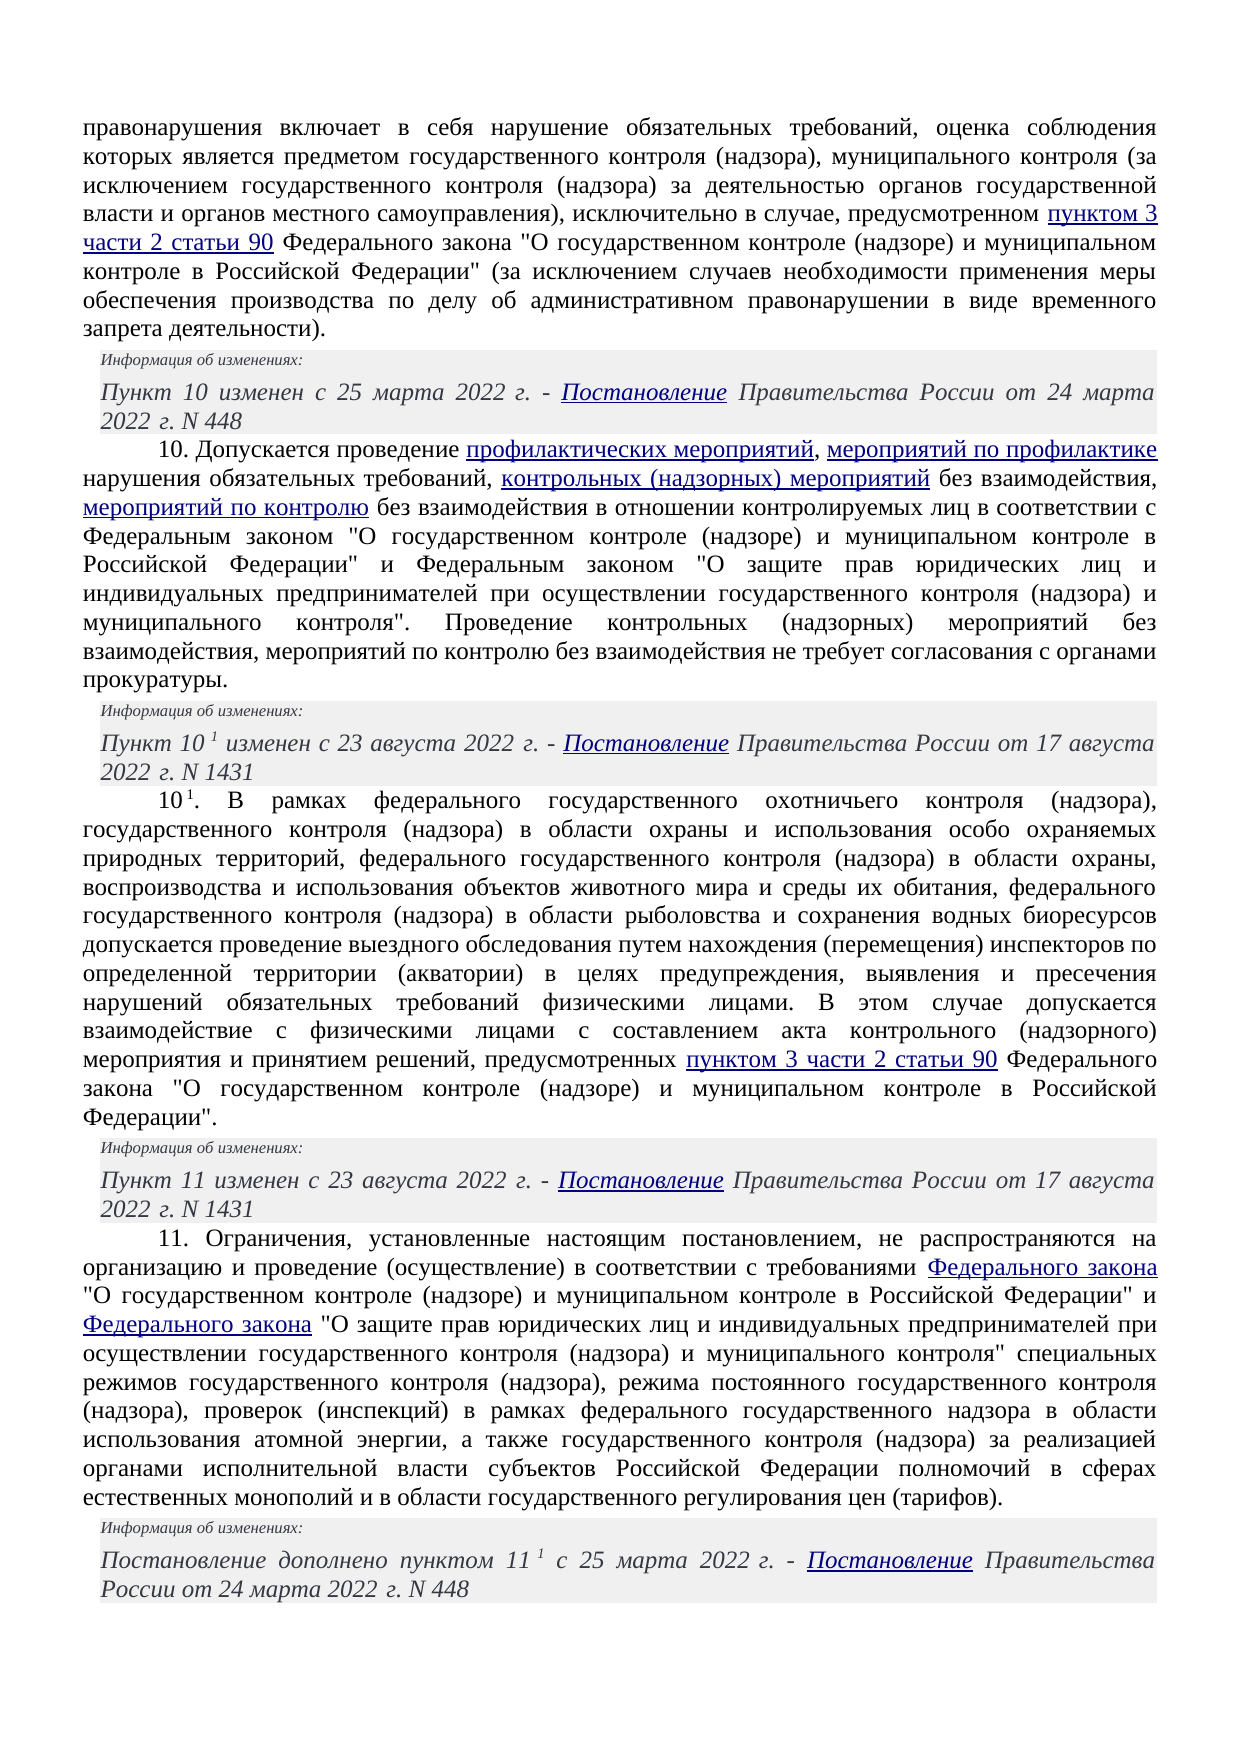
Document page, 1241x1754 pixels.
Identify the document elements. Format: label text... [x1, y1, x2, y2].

text правонарушения включает в себя нарушение обязательных требований, оценка соблюдения которых является предметом государственного контроля (надзора), муниципального контроля (за исключением государственного контроля (надзора) за деятельностью органов государственной власти и органов местного самоуправления), исключительно в случае, предусмотренном пунктом 3 части 2 статьи 90 Федерального закона "О государственном контроле (надзоре) и муниципальном контроле в Российской Федерации" (за исключением случаев необходимости применения меры обеспечения производства по делу об административном правонарушении в виде временного запрета деятельности). [83, 112, 1157, 342]
text 10 1. В рамках федерального государственного охотничьего контроля (надзора), государственного контроля (надзора) в области охраны и использования особо охраняемых природных территорий, федерального государственного контроля (надзора) в области охраны, воспроизводства и использования объектов животного мира и среды их обитания, федерального государственного контроля (надзора) в области рыболовства и сохранения водных биоресурсов допускается проведение выездного обследования путем нахождения (перемещения) инспекторов по определенной территории (акватории) в целях предупреждения, выявления и пресечения нарушений обязательных требований физическими лицами. В этом случае допускается взаимодействие с физическими лицами с составлением акта контрольного (надзорного) мероприятия и принятием решений, предусмотренных пунктом 3 части 2 статьи 90 Федерального закона "О государственном контроле (надзоре) и муниципальном контроле в Российской Федерации". [83, 786, 1157, 1131]
text Информация об изменениях: [305, 350, 1157, 369]
text Пункт 11 изменен с 23 августа 2022 г. - Постановление Правительства России от 17 августа 2022 г. N 1431 [257, 1194, 1157, 1223]
text Пункт 10 изменен с 25 марта 2022 г. - Постановление Правительства России от 24 марта 2022 г. N 448 [244, 406, 1157, 434]
text Информация об изменениях: [305, 1518, 1157, 1537]
text 11. Ограничения, установленные настоящим постановлением, не распространяются на организацию и проведение (осуществление) в соответствии с требованиями Федерального закона "О государственном контроле (надзоре) и муниципальном контроле в Российской Федерации" и Федерального закона "О защите прав юридических лиц и индивидуальных предпринимателей при осуществлении государственного контроля (надзора) и муниципального контроля" специальных режимов государственного контроля (надзора), режима постоянного государственного контроля (надзора), проверок (инспекций) в рамках федерального государственного надзора в области использования атомной энергии, а также государственного контроля (надзора) за реализацией органами исполнительной власти субъектов Российской Федерации полномочий в сферах естественных монополий и в области государственного регулирования цен (тарифов). [83, 1223, 1157, 1510]
text 10. Допускается проведение профилактических мероприятий, мероприятий по профилактике нарушения обязательных требований, контрольных (надзорных) мероприятий без взаимодействия, мероприятий по контролю без взаимодействия в отношении контролируемых лиц в соответствии с Федеральным законом "О государственном контроле (надзоре) и муниципальном контроле в Российской Федерации" и Федеральным законом "О защите прав юридических лиц и индивидуальных предпринимателей при осуществлении государственного контроля (надзора) и муниципального контроля". Проведение контрольных (надзорных) мероприятий без взаимодействия, мероприятий по контролю без взаимодействия не требует согласования с органами прокуратуры. [83, 434, 1157, 693]
text Информация об изменениях: [305, 701, 1157, 720]
text Пункт 10 1 изменен с 23 августа 2022 г. - Постановление Правительства России от 17 августа 2022 г. N 1431 [257, 757, 1157, 786]
text Постановление дополнено пунктом 11 1 с 25 марта 2022 г. - Постановление Правительства России от 24 марта 2022 г. N 448 [471, 1566, 1157, 1603]
text Информация об изменениях: [305, 1138, 1157, 1157]
